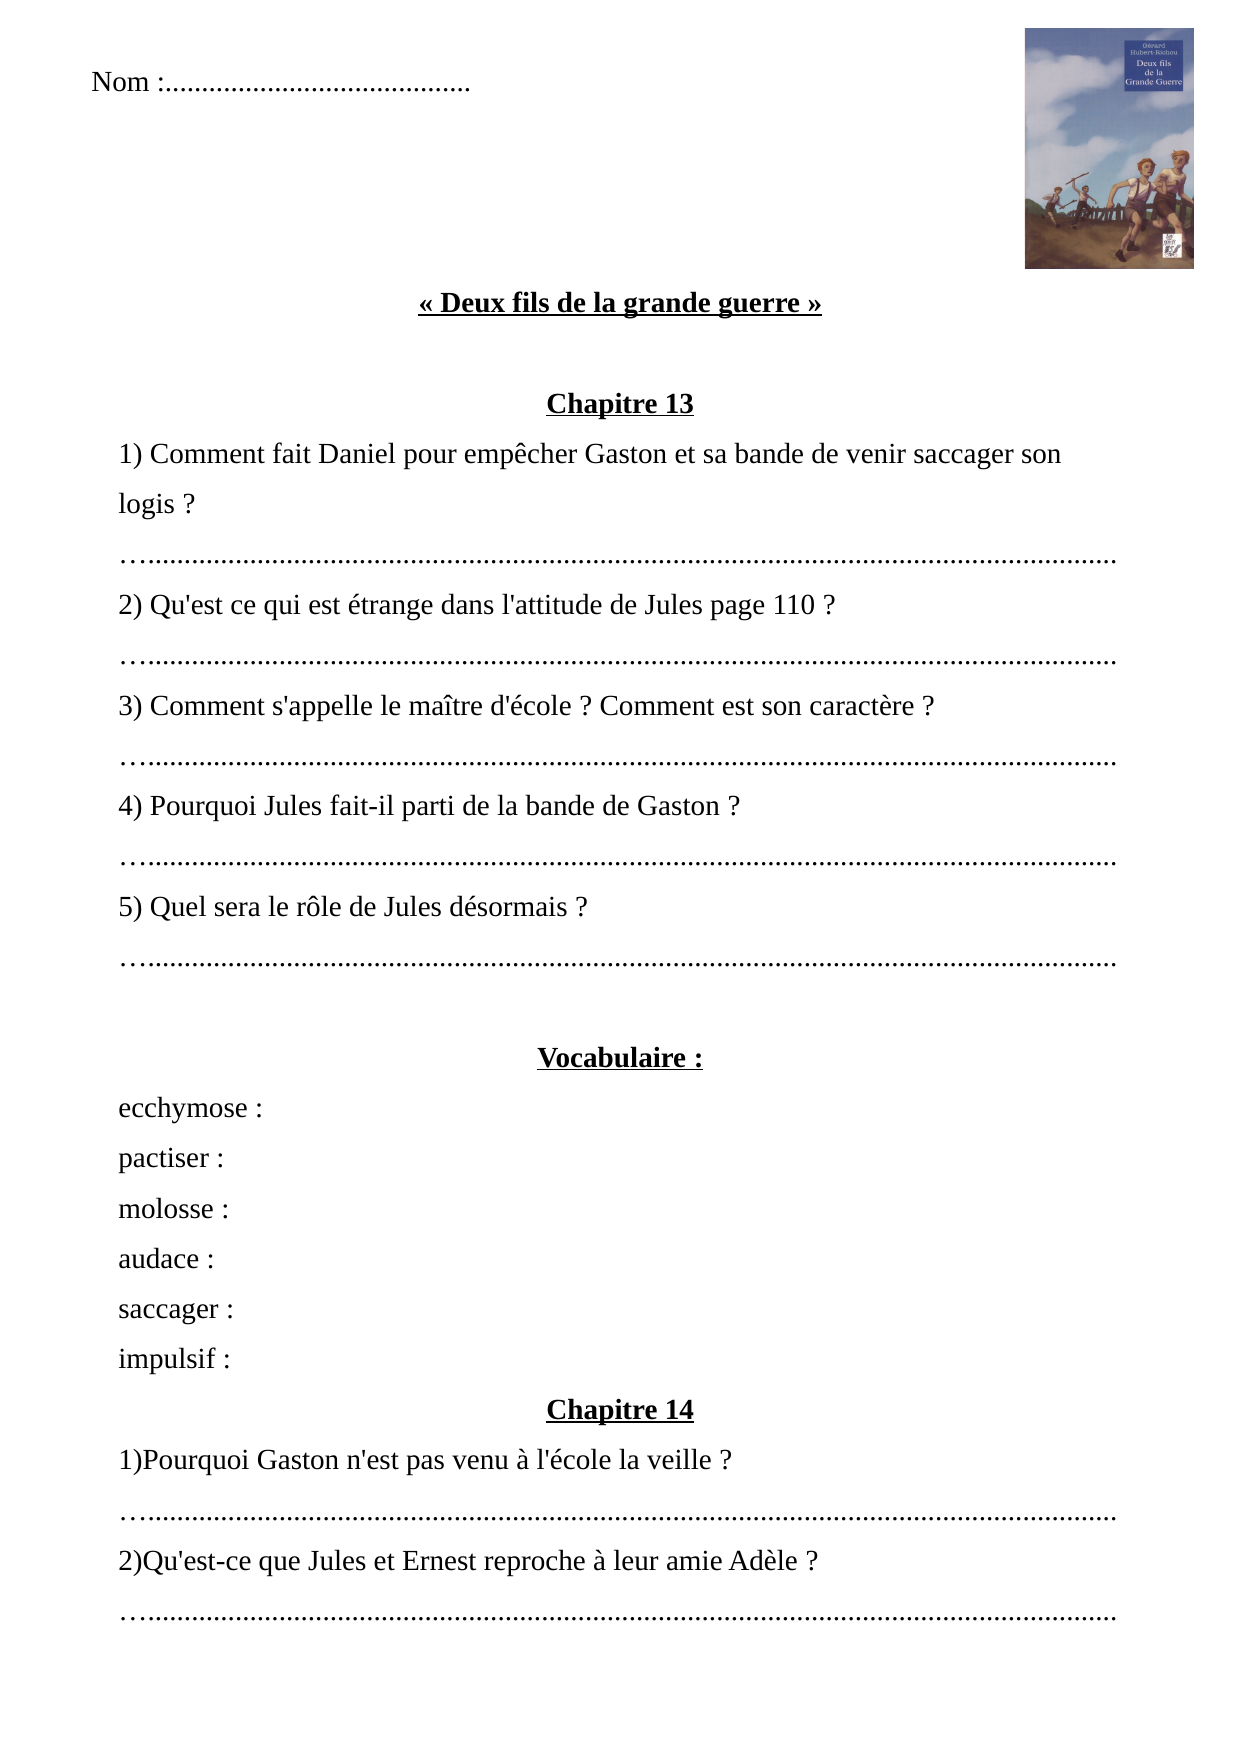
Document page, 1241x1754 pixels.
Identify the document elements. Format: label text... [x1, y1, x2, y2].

text …..................................................................................................................................... [118, 838, 1122, 872]
text 2)Qu'est-ce que Jules et Ernest reproche à leur amie Adèle ? [118, 1543, 1122, 1576]
text 1)Pourquoi Gaston n'est pas venu à l'école la veille ? [118, 1442, 1122, 1476]
text 3) Comment s'appelle le maître d'école ? Comment est son caractère ? [118, 688, 1122, 721]
text …..................................................................................................................................... [118, 939, 1122, 973]
text …..................................................................................................................................... [118, 738, 1122, 771]
picture [1024, 28, 1194, 269]
text …..................................................................................................................................... [118, 537, 1122, 570]
text audace : [118, 1241, 1122, 1274]
text ecchymose : [118, 1090, 1122, 1124]
text 1) Comment fait Daniel pour empêcher Gaston et sa bande de venir saccager son logis ? [118, 436, 1122, 520]
text Vocabulaire : [118, 1040, 1122, 1073]
text 2) Qu'est ce qui est étrange dans l'attitude de Jules page 110 ? [118, 587, 1122, 621]
text molosse : [118, 1191, 1122, 1224]
text saccager : [118, 1291, 1122, 1325]
text …..................................................................................................................................... [118, 1493, 1122, 1526]
text 4) Pourquoi Jules fait-il parti de la bande de Gaston ? [118, 788, 1122, 822]
text « Deux fils de la grande guerre » [118, 118, 1122, 319]
text …..................................................................................................................................... [118, 1593, 1122, 1627]
text …..................................................................................................................................... [118, 637, 1122, 671]
text 5) Quel sera le rôle de Jules désormais ? [118, 889, 1122, 922]
text Chapitre 13 [118, 386, 1122, 419]
text pactiser : [118, 1140, 1122, 1174]
text impulsif : [118, 1342, 1122, 1375]
text Chapitre 14 [118, 1392, 1122, 1426]
